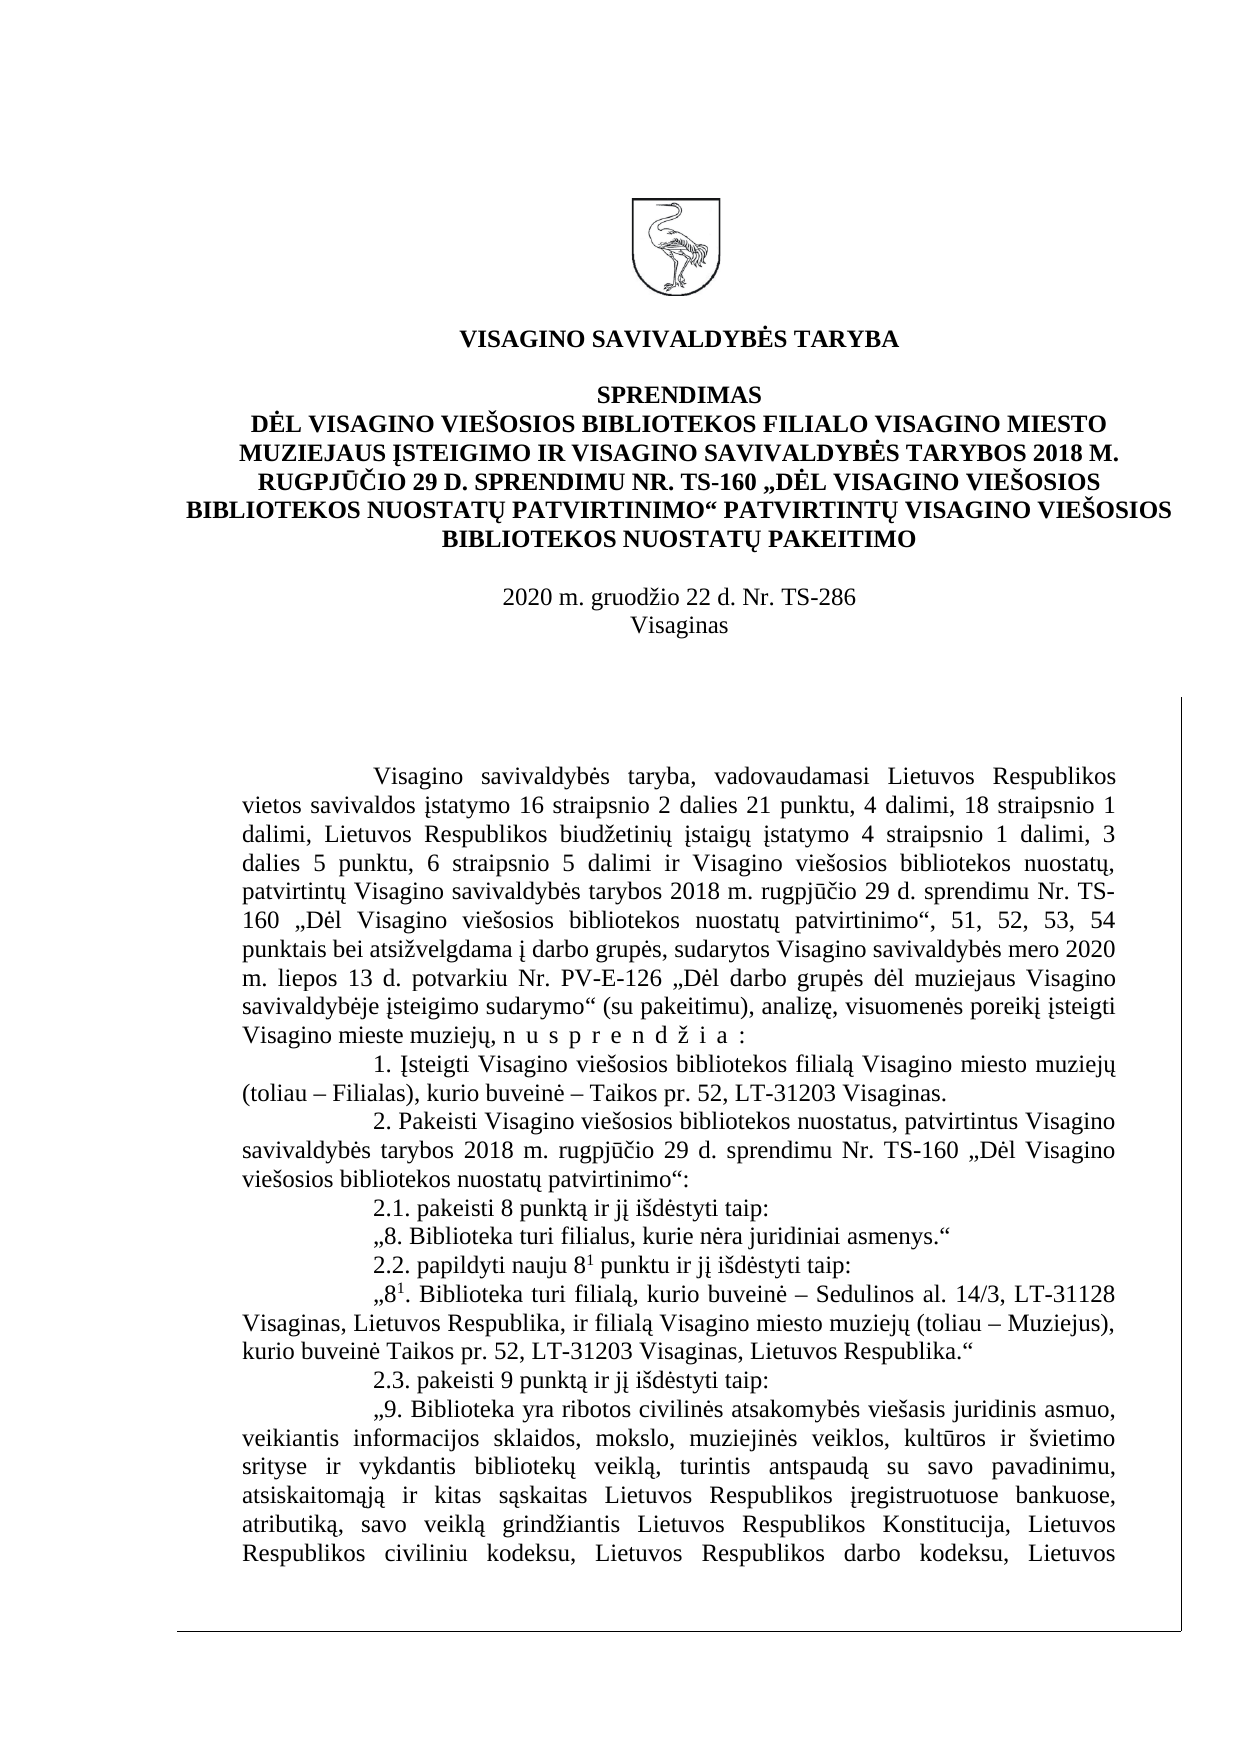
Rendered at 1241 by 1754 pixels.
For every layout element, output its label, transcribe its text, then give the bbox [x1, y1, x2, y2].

text 2. Pakeisti Visagino viešosios bibliotekos nuostatus, patvirtintus Visagino savivaldybės tarybos 2018 m. rugpjūčio 29 d. sprendimu Nr. TS-160 „Dėl Visagino viešosios bibliotekos nuostatų patvirtinimo“: [177, 1106, 1181, 1193]
text 2020 m. gruodžio 22 d. Nr. TS-286 [177, 582, 1181, 611]
text visagino savivaldybės taryba [177, 324, 1181, 353]
text 2.1. pakeisti 8 punktą ir jį išdėstyti taip: [177, 1193, 1181, 1221]
text sprendimas [177, 381, 1181, 409]
text DĖL VISAGINO VIEŠOSIOS BIBLIOTEKOS FILIALO VISAGINO MIESTO MUZIEJAUS ĮSTEIGIMO IR VISAGINO SAVIVALDYBĖS TARYBOS 2018 M. RUGPJŪČIO 29 D. SPRENDIMU NR. TS-160 „DĖL VISAGINO VIEŠOSIOS BIBLIOTEKOS NUOSTATŲ PATVIRTINIMO“ PATVIRTINTŲ VISAGINO VIEŠOSIOS BIBLIOTEKOS NUOSTATŲ PAKEITIMO [177, 409, 1181, 553]
text „8. Biblioteka turi filialus, kurie nėra juridiniai asmenys.“ [177, 1221, 1181, 1250]
text „81. Biblioteka turi filialą, kurio buveinė – Sedulinos al. 14/3, LT-31128 Visaginas, Lietuvos Respublika, ir filialą Visagino miesto muziejų (toliau – Muziejus), kurio buveinė Taikos pr. 52, LT-31203 Visaginas, Lietuvos Respublika.“ [177, 1279, 1181, 1365]
text Visagino savivaldybės taryba, vadovaudamasi Lietuvos Respublikos vietos savivaldos įstatymo 16 straipsnio 2 dalies 21 punktu, 4 dalimi, 18 straipsnio 1 dalimi, Lietuvos Respublikos biudžetinių įstaigų įstatymo 4 straipsnio 1 dalimi, 3 dalies 5 punktu, 6 straipsnio 5 dalimi ir Visagino viešosios bibliotekos nuostatų, patvirtintų Visagino savivaldybės tarybos 2018 m. rugpjūčio 29 d. sprendimu Nr. TS-160 „Dėl Visagino viešosios bibliotekos nuostatų patvirtinimo“, 51, 52, 53, 54 punktais bei atsižvelgdama į darbo grupės, sudarytos Visagino savivaldybės mero 2020 m. liepos 13 d. potvarkiu Nr. PV-E-126 „Dėl darbo grupės dėl muziejaus Visagino savivaldybėje įsteigimo sudarymo“ (su pakeitimu), analizę, visuomenės poreikį įsteigti Visagino mieste muziejų, nusprendžia: [177, 697, 1181, 1049]
text „9. Biblioteka yra ribotos civilinės atsakomybės viešasis juridinis asmuo, veikiantis informacijos sklaidos, mokslo, muziejinės veiklos, kultūros ir švietimo srityse ir vykdantis bibliotekų veiklą, turintis antspaudą su savo pavadinimu, atsiskaitomąją ir kitas sąskaitas Lietuvos Respublikos įregistruotuose bankuose, atributiką, savo veiklą grindžiantis Lietuvos Respublikos Konstitucija, Lietuvos Respublikos civiliniu kodeksu, Lietuvos Respublikos darbo kodeksu, Lietuvos [177, 1394, 1181, 1631]
text Visaginas [177, 611, 1181, 639]
text 2.2. papildyti nauju 81 punktu ir jį išdėstyti taip: [177, 1250, 1181, 1279]
text 2.3. pakeisti 9 punktą ir jį išdėstyti taip: [177, 1365, 1181, 1394]
text 1. Įsteigti Visagino viešosios bibliotekos filialą Visagino miesto muziejų (toliau – Filialas), kurio buveinė – Taikos pr. 52, LT-31203 Visaginas. [177, 1049, 1181, 1106]
